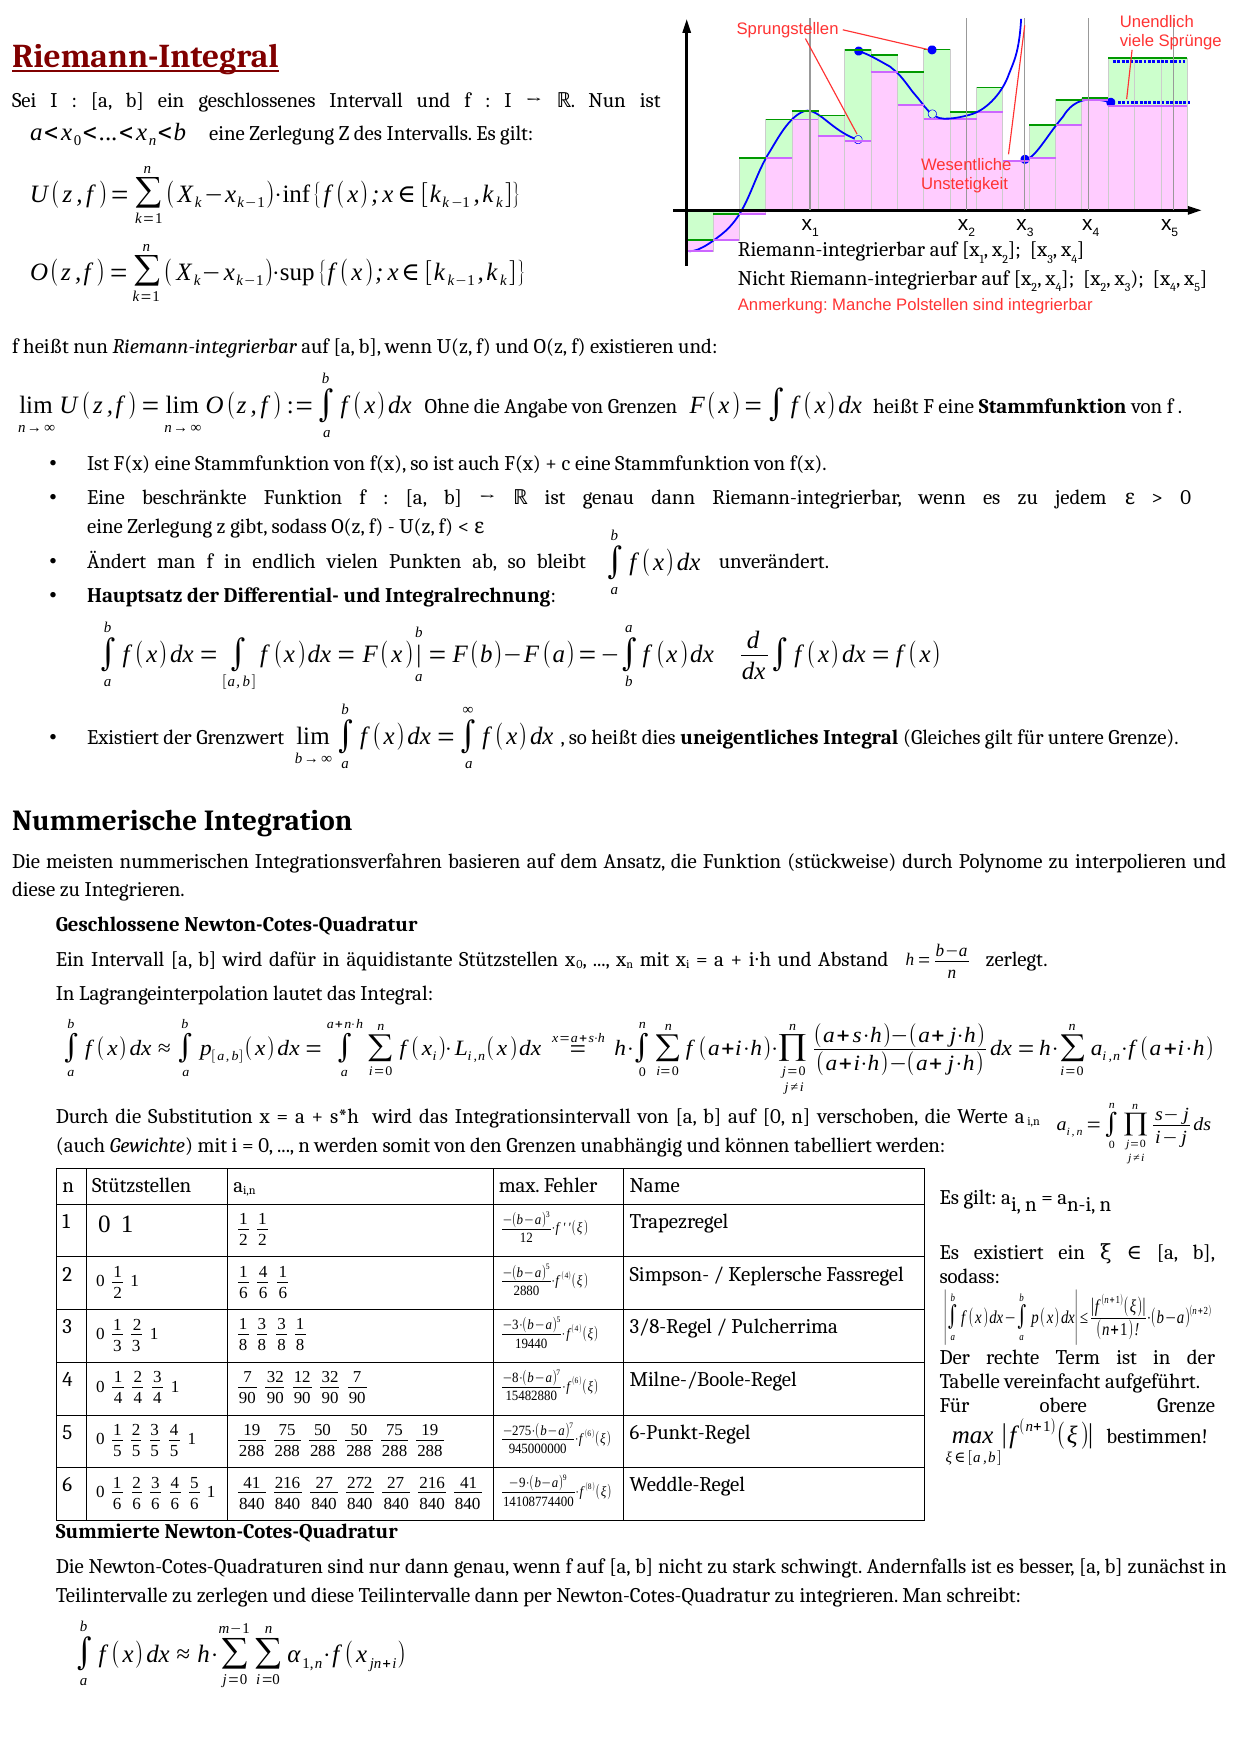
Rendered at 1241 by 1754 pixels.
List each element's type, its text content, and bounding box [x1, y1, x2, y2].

table_cell [228, 1257, 493, 1309]
table_cell [87, 1257, 227, 1309]
table_header max. Fehler [494, 1169, 623, 1204]
table_cell [228, 1205, 493, 1256]
table_cell [228, 1310, 493, 1362]
table_cell Weddle-Regel [624, 1468, 924, 1520]
list Ändert man f in endlich vielen Punkten ab, so bleibt unverändert. [49, 549, 614, 573]
text Die Newton-Cotes-Quadraturen sind nur dann genau, wenn f auf [a, b] nicht zu stark schwingt. Andernfalls ist es besser, [a, b] zunächst in Teilintervalle zu zerlegen und diese Teilintervalle dann per Newton-Cotes-Quadratur zu integrieren. Man schreibt: [56, 1555, 1228, 1607]
table_cell [87, 1468, 227, 1520]
table_cell Milne-/Boole-Regel [624, 1363, 924, 1414]
table_cell 5 [57, 1416, 86, 1467]
subtitle Nummerische Integration [12, 804, 1228, 837]
list Eine beschränkte Funktion f : [a, b] → ℝ ist genau dann Riemann-integrierbar, wenn es zu jedem ε > 0 eine Zerlegung z gibt, sodass O(z, f) - U(z, f) < ε [49, 486, 1228, 539]
table_cell 3/8-Regel / Pulcherrima [624, 1310, 924, 1362]
table_cell [87, 1363, 227, 1414]
table_header Name [624, 1169, 924, 1204]
table_cell [494, 1468, 623, 1520]
list Ändert man f in endlich vielen Punkten ab, so bleibt unverändert. [616, 549, 1228, 573]
table_header n [57, 1169, 86, 1204]
table_cell [87, 1205, 227, 1256]
table_cell [228, 1416, 493, 1467]
table_cell [228, 1363, 493, 1414]
table_cell [87, 1310, 227, 1362]
table_cell [494, 1310, 623, 1362]
table_cell [494, 1416, 623, 1467]
table_cell 2 [57, 1257, 86, 1309]
table_cell [87, 1416, 227, 1467]
text Geschlossene Newton-Cotes-Quadratur [56, 913, 1228, 937]
table_header ai,n [228, 1169, 493, 1204]
list Hauptsatz der Differential- und Integralrechnung: [49, 584, 1228, 608]
subtitle Riemann-Integral [12, 12, 1228, 320]
table_cell Trapezregel [624, 1205, 924, 1256]
table_cell [228, 1468, 493, 1520]
table_cell [494, 1205, 623, 1256]
text Ein Intervall [a, b] wird dafür in äquidistante Stützstellen x0, ..., xn mit xi = a + i∙h und Abstand zerlegt. [56, 947, 1228, 971]
table_cell 3 [57, 1310, 86, 1362]
text Summierte Newton-Cotes-Quadratur [56, 1520, 1228, 1544]
list Ist F(x) eine Stammfunktion von f(x), so ist auch F(x) + c eine Stammfunktion von f(x). [49, 451, 1228, 475]
list Existiert der Grenzwert , so heißt dies uneigentliches Integral (Gleiches gilt für untere Grenze). [49, 701, 1228, 771]
table_cell 1 [57, 1205, 86, 1256]
text In Lagrangeinterpolation lautet das Integral: [56, 982, 1228, 1006]
text Durch die Substitution x = a + s*h wird das Integrationsintervall von [a, b] auf [0, n] verschoben, die Werte ai,n (auch Gewichte) mit i = 0, ..., n werden somit von den Grenzen unabhängig und können tabelliert werden: [56, 1105, 1228, 1157]
table_cell [494, 1257, 623, 1309]
text f heißt nun Riemann-integrierbar auf [a, b], wenn U(z, f) und O(z, f) existieren und: [12, 316, 1228, 359]
table_header Stützstellen [87, 1169, 227, 1204]
table_cell 4 [57, 1363, 86, 1414]
table_cell 6-Punkt-Regel [624, 1416, 924, 1467]
text Ohne die Angabe von Grenzen heißt F eine Stammfunktion von f . [12, 370, 1228, 441]
table_cell 6 [57, 1468, 86, 1520]
text Die meisten nummerischen Integrationsverfahren basieren auf dem Ansatz, die Funktion (stückweise) durch Polynome zu interpolieren und diese zu Integrieren. [12, 849, 1228, 902]
table_cell [494, 1363, 623, 1414]
text Sei I : [a, b] ein geschlossenes Intervall und f : I → ℝ. Nun ist eine Zerlegung Z des Intervalls. Es gilt: [12, 89, 668, 149]
table_header n [939, 1186, 1215, 1518]
table_cell Simpson- / Keplersche Fassregel [624, 1257, 924, 1309]
